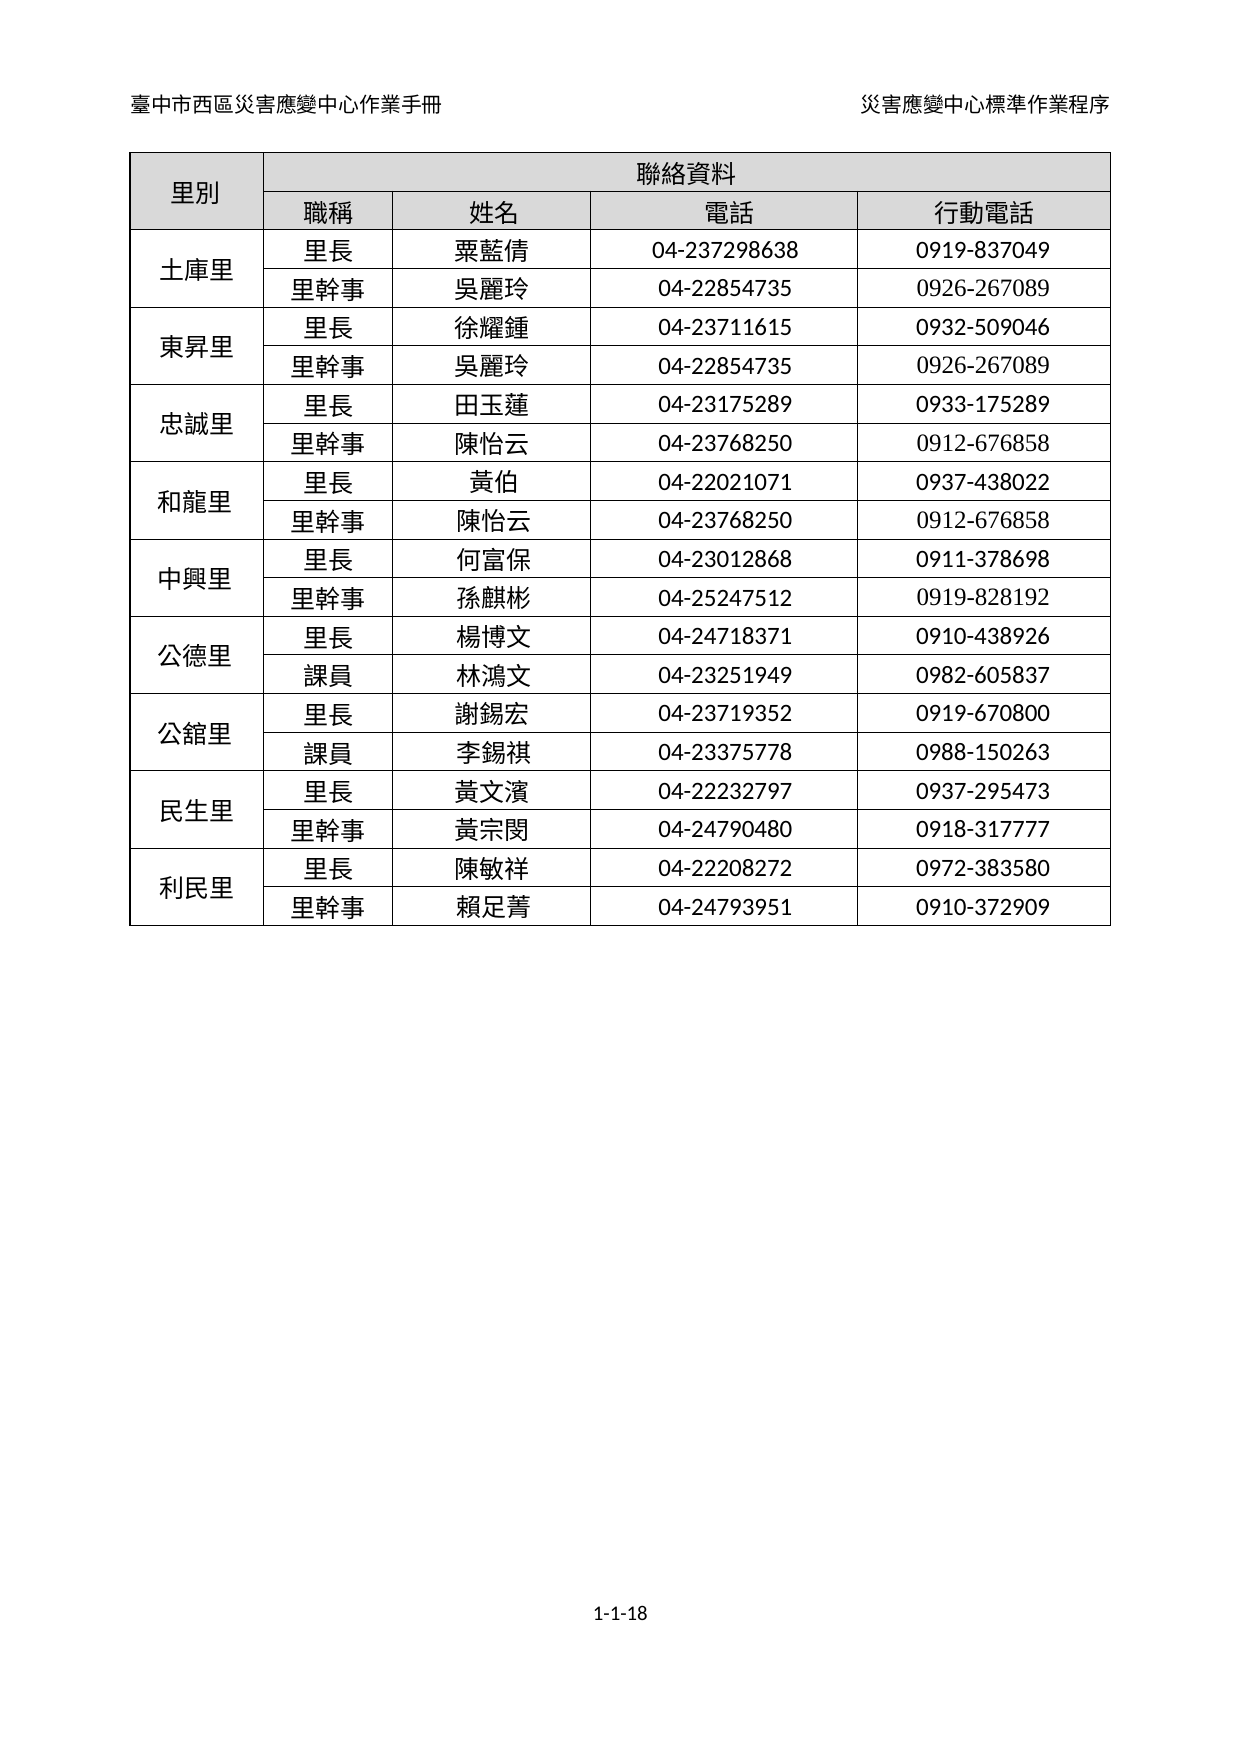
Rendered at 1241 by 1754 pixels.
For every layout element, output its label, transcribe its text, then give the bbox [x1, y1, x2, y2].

table_cell 0919-828192 [858, 578, 1110, 616]
table_header 聯絡資料 [264, 153, 1110, 191]
table_cell 04-23251949 [591, 655, 857, 693]
table_cell 04-22854735 [591, 346, 857, 384]
table_cell 04-23175289 [591, 385, 857, 422]
table_cell 04-22021071 [591, 462, 857, 500]
table_cell 04-24718371 [591, 617, 857, 654]
table_cell 0932-509046 [858, 308, 1110, 345]
table_cell 里幹事 [264, 578, 392, 616]
table_cell 楊博文 [393, 617, 590, 654]
table_cell 林鴻文 [393, 655, 590, 693]
table_cell 里幹事 [264, 424, 392, 461]
table_cell 陳怡云 [393, 424, 590, 461]
table_cell 0910-438926 [858, 617, 1110, 654]
table_cell 04-23375778 [591, 733, 857, 770]
table_cell 吳麗玲 [393, 346, 590, 384]
table_cell 04-25247512 [591, 578, 857, 616]
table_cell 0912-676858 [858, 501, 1110, 538]
table_cell 粟藍倩 [393, 230, 590, 268]
table_cell 利民里 [131, 849, 263, 925]
table_cell 土庫里 [131, 230, 263, 307]
table_cell 04-237298638 [591, 230, 857, 268]
table_cell 里長 [264, 540, 392, 577]
table_cell 0911-378698 [858, 540, 1110, 577]
table_cell 里長 [264, 385, 392, 422]
table_cell 里幹事 [264, 810, 392, 848]
table_cell 何富保 [393, 540, 590, 577]
table_cell 04-23719352 [591, 694, 857, 732]
table_cell 陳怡云 [393, 501, 590, 538]
table_cell 0972-383580 [858, 849, 1110, 886]
table_cell 職稱 [264, 192, 392, 229]
table_cell 0926-267089 [858, 346, 1110, 384]
table_cell 課員 [264, 655, 392, 693]
table_cell 0919-837049 [858, 230, 1110, 268]
table_cell 忠誠里 [131, 385, 263, 461]
table_cell 里長 [264, 308, 392, 345]
table_cell 黃伯 [393, 462, 590, 500]
table_cell 姓名 [393, 192, 590, 229]
table_cell 謝錫宏 [393, 694, 590, 732]
table_cell 04-23711615 [591, 308, 857, 345]
table_cell 04-22232797 [591, 771, 857, 809]
table_cell 里幹事 [264, 501, 392, 538]
table_cell 和龍里 [131, 462, 263, 538]
table_cell 公德里 [131, 617, 263, 693]
table_cell 里長 [264, 462, 392, 500]
table_cell 0926-267089 [858, 269, 1110, 307]
table_cell 黃文濱 [393, 771, 590, 809]
table_header 里別 [131, 153, 263, 229]
table_cell 民生里 [131, 771, 263, 848]
table_cell 賴足菁 [393, 887, 590, 925]
table_cell 04-22854735 [591, 269, 857, 307]
table_cell 里長 [264, 617, 392, 654]
table_cell 田玉蓮 [393, 385, 590, 422]
table_cell 東昇里 [131, 308, 263, 384]
table_cell 里幹事 [264, 269, 392, 307]
table_cell 里長 [264, 849, 392, 886]
table_cell 里長 [264, 230, 392, 268]
table_cell 吳麗玲 [393, 269, 590, 307]
table_cell 里幹事 [264, 887, 392, 925]
table_cell 0919-670800 [858, 694, 1110, 732]
table_cell 04-24793951 [591, 887, 857, 925]
table_cell 徐耀鍾 [393, 308, 590, 345]
table_cell 04-23012868 [591, 540, 857, 577]
table_cell 里幹事 [264, 346, 392, 384]
table_cell 行動電話 [858, 192, 1110, 229]
table_cell 黃宗閔 [393, 810, 590, 848]
table_cell 公舘里 [131, 694, 263, 770]
table_cell 陳敏祥 [393, 849, 590, 886]
table_cell 中興里 [131, 540, 263, 616]
table_cell 04-22208272 [591, 849, 857, 886]
table_cell 04-24790480 [591, 810, 857, 848]
table_cell 里長 [264, 694, 392, 732]
table_cell 0918-317777 [858, 810, 1110, 848]
table_cell 里長 [264, 771, 392, 809]
table_cell 04-23768250 [591, 501, 857, 538]
table_cell 0982-605837 [858, 655, 1110, 693]
table_cell 孫麒彬 [393, 578, 590, 616]
table_cell 0933-175289 [858, 385, 1110, 422]
table_cell 0910-372909 [858, 887, 1110, 925]
table_cell 0912-676858 [858, 424, 1110, 461]
table_cell 課員 [264, 733, 392, 770]
table_cell 0988-150263 [858, 733, 1110, 770]
table_cell 0937-295473 [858, 771, 1110, 809]
table_cell 李錫祺 [393, 733, 590, 770]
table_cell 04-23768250 [591, 424, 857, 461]
table_cell 電話 [591, 192, 857, 229]
table_cell 0937-438022 [858, 462, 1110, 500]
